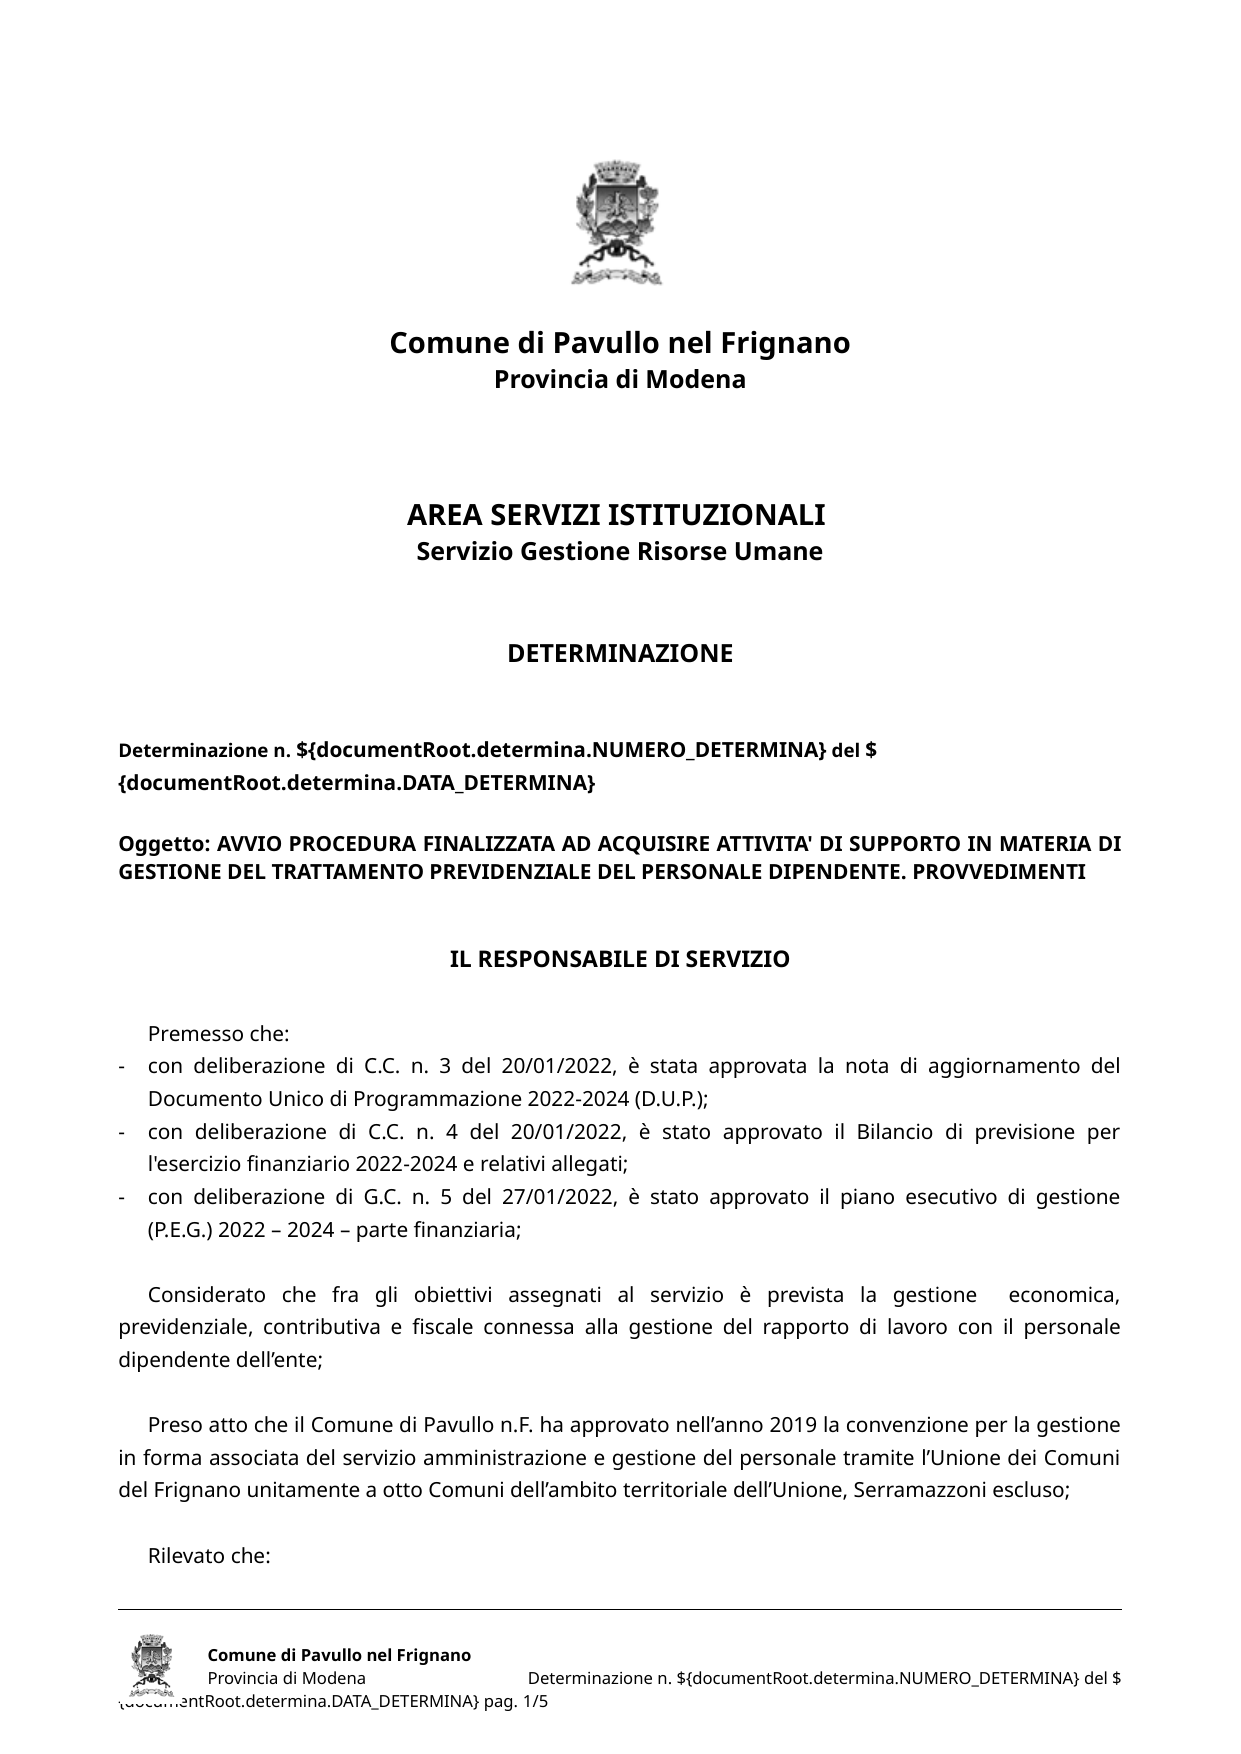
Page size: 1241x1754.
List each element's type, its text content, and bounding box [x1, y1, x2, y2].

picture [120, 1631, 183, 1704]
text Servizio Gestione Risorse Umane [118, 533, 1122, 568]
text Determinazione n. ${documentRoot.determina.NUMERO_DETERMINA} del ${documentRoot.determina.DATA_DETERMINA} [118, 735, 1122, 796]
text DETERMINAZIONE [118, 636, 1122, 670]
text IL RESPONSABILE DI SERVIZIO [118, 943, 1122, 974]
text Considerato che fra gli obiettivi assegnati al servizio è prevista la gestione economica, previdenziale, contributiva e fiscale connessa alla gestione del rapporto di lavoro con il personale dipendente dell’ente; [118, 1280, 1122, 1373]
picture [546, 152, 695, 289]
text AREA SERVIZI ISTITUZIONALI [118, 494, 1122, 533]
text Premesso che: [118, 1019, 1122, 1047]
list con deliberazione di C.C. n. 4 del 20/01/2022, è stato approvato il Bilancio di previsione per l'esercizio finanziario 2022-2024 e relativi allegati; [118, 1117, 1122, 1178]
text Preso atto che il Comune di Pavullo n.F. ha approvato nell’anno 2019 la convenzione per la gestione in forma associata del servizio amministrazione e gestione del personale tramite l’Unione dei Comuni del Frignano unitamente a otto Comuni dell’ambito territoriale dell’Unione, Serramazzoni escluso; [118, 1410, 1122, 1504]
text Rilevato che: [118, 1541, 1122, 1569]
list con deliberazione di C.C. n. 3 del 20/01/2022, è stata approvata la nota di aggiornamento del Documento Unico di Programmazione 2022-2024 (D.U.P.); [118, 1052, 1122, 1113]
list con deliberazione di G.C. n. 5 del 27/01/2022, è stato approvato il piano esecutivo di gestione (P.E.G.) 2022 – 2024 – parte finanziaria; [118, 1182, 1122, 1243]
text Oggetto: AVVIO PROCEDURA FINALIZZATA AD ACQUISIRE ATTIVITA' DI SUPPORTO IN MATERIA DI GESTIONE DEL TRATTAMENTO PREVIDENZIALE DEL PERSONALE DIPENDENTE. PROVVEDIMENTI [118, 829, 1122, 886]
